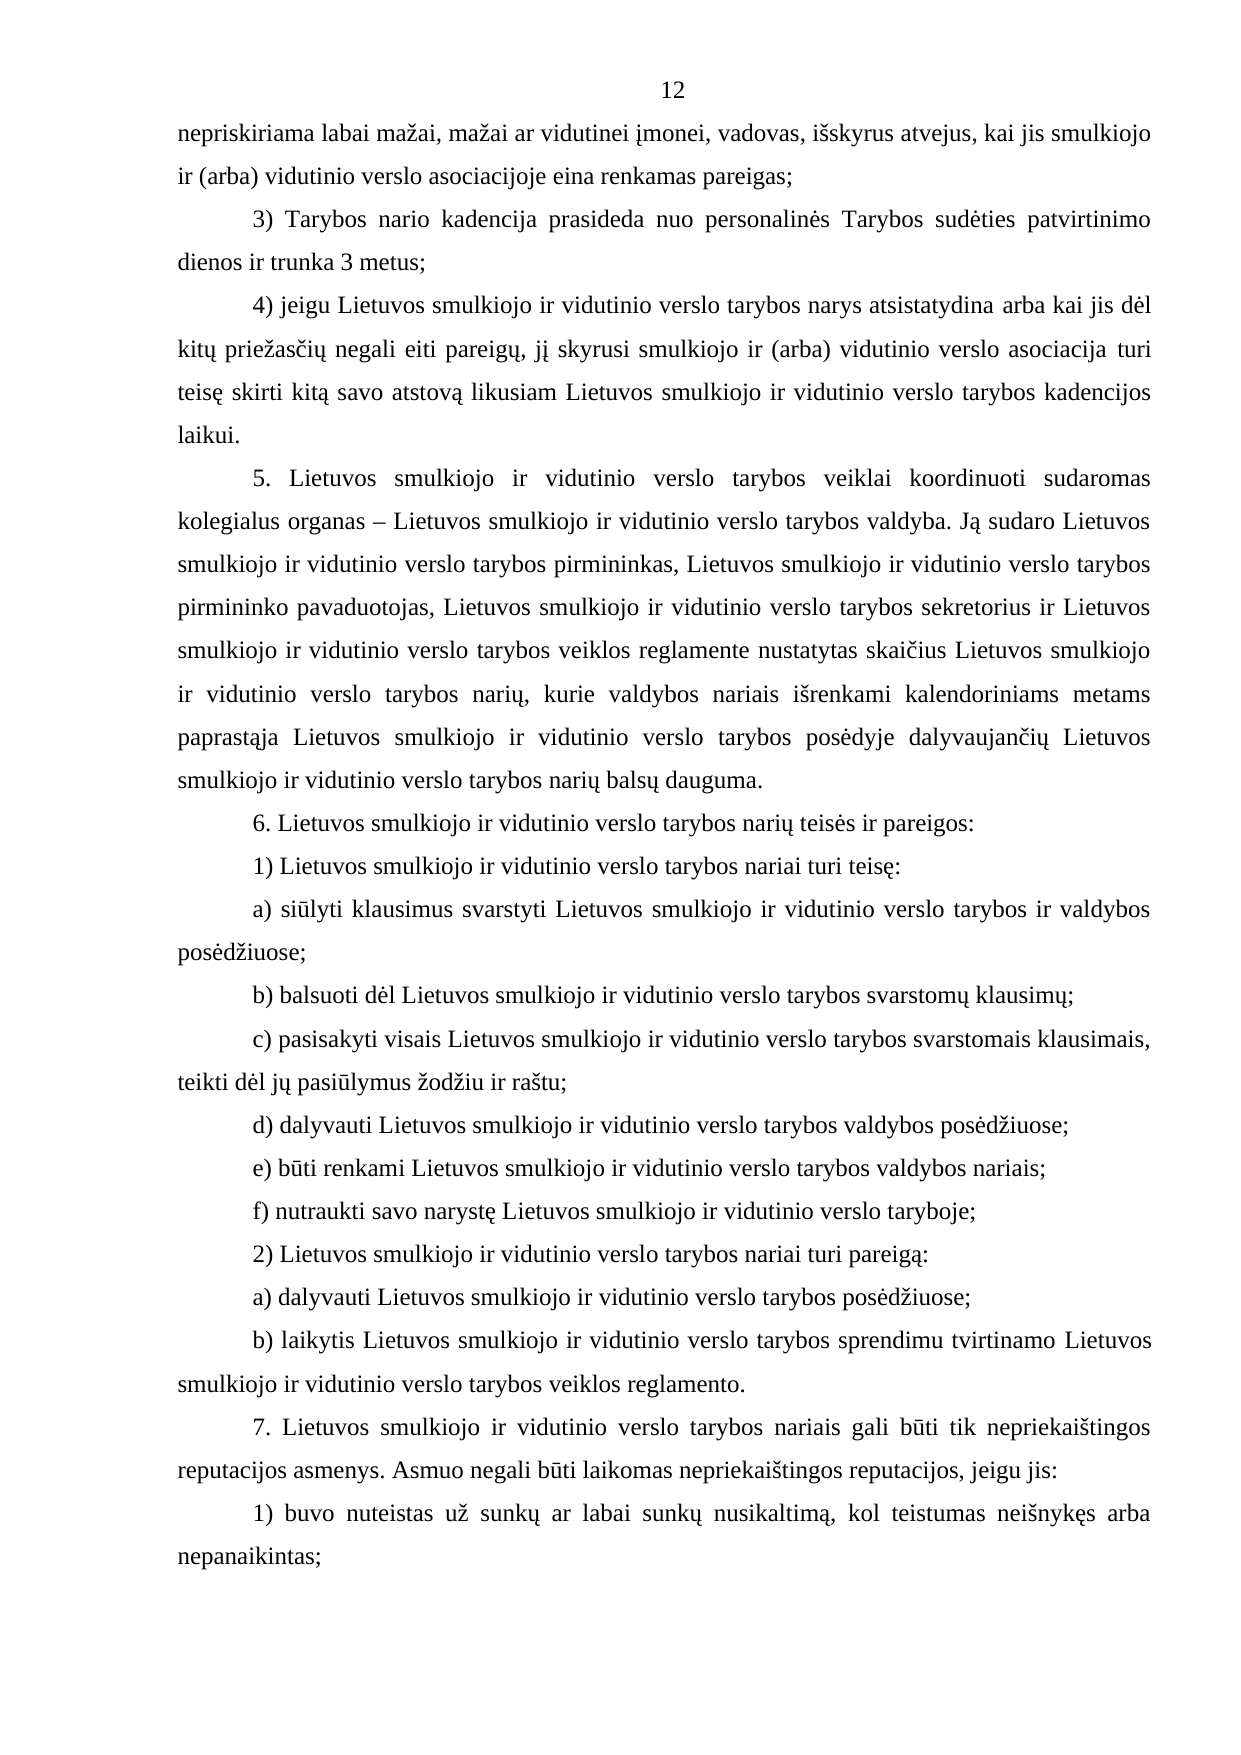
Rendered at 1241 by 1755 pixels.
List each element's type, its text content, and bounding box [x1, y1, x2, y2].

text b) balsuoti dėl Lietuvos smulkiojo ir vidutinio verslo tarybos svarstomų klausimų; [177, 981, 1152, 1009]
text 1) Lietuvos smulkiojo ir vidutinio verslo tarybos nariai turi teisę: [177, 851, 1152, 880]
text a) dalyvauti Lietuvos smulkiojo ir vidutinio verslo tarybos posėdžiuose; [177, 1282, 1152, 1311]
text f) nutraukti savo narystę Lietuvos smulkiojo ir vidutinio verslo taryboje; [177, 1196, 1152, 1225]
text 5. Lietuvos smulkiojo ir vidutinio verslo tarybos veiklai koordinuoti sudaromas kolegialus organas – Lietuvos smulkiojo ir vidutinio verslo tarybos valdyba. Ją sudaro Lietuvos smulkiojo ir vidutinio verslo tarybos pirmininkas, Lietuvos smulkiojo ir vidutinio verslo tarybos pirmininko pavaduotojas, Lietuvos smulkiojo ir vidutinio verslo tarybos sekretorius ir Lietuvos smulkiojo ir vidutinio verslo tarybos veiklos reglamente nustatytas skaičius Lietuvos smulkiojo ir vidutinio verslo tarybos narių, kurie valdybos nariais išrenkami kalendoriniams metams paprastąja Lietuvos smulkiojo ir vidutinio verslo tarybos posėdyje dalyvaujančių Lietuvos smulkiojo ir vidutinio verslo tarybos narių balsų dauguma. [177, 463, 1152, 794]
text c) pasisakyti visais Lietuvos smulkiojo ir vidutinio verslo tarybos svarstomais klausimais, teikti dėl jų pasiūlymus žodžiu ir raštu; [177, 1024, 1152, 1096]
text 2) Lietuvos smulkiojo ir vidutinio verslo tarybos nariai turi pareigą: [177, 1239, 1152, 1268]
text b) laikytis Lietuvos smulkiojo ir vidutinio verslo tarybos sprendimu tvirtinamo Lietuvos smulkiojo ir vidutinio verslo tarybos veiklos reglamento. [177, 1326, 1152, 1397]
text 4) jeigu Lietuvos smulkiojo ir vidutinio verslo tarybos narys atsistatydina arba kai jis dėl kitų priežasčių negali eiti pareigų, jį skyrusi smulkiojo ir (arba) vidutinio verslo asociacija turi teisę skirti kitą savo atstovą likusiam Lietuvos smulkiojo ir vidutinio verslo tarybos kadencijos laikui. [177, 291, 1152, 449]
text a) siūlyti klausimus svarstyti Lietuvos smulkiojo ir vidutinio verslo tarybos ir valdybos posėdžiuose; [177, 894, 1152, 966]
text e) būti renkami Lietuvos smulkiojo ir vidutinio verslo tarybos valdybos nariais; [177, 1153, 1152, 1182]
text 7. Lietuvos smulkiojo ir vidutinio verslo tarybos nariais gali būti tik nepriekaištingos reputacijos asmenys. Asmuo negali būti laikomas nepriekaištingos reputacijos, jeigu jis: [177, 1412, 1152, 1484]
text nepriskiriama labai mažai, mažai ar vidutinei įmonei, vadovas, išskyrus atvejus, kai jis smulkiojo ir (arba) vidutinio verslo asociacijoje eina renkamas pareigas; [177, 118, 1152, 190]
text 3) Tarybos nario kadencija prasideda nuo personalinės Tarybos sudėties patvirtinimo dienos ir trunka 3 metus; [177, 204, 1152, 276]
text 6. Lietuvos smulkiojo ir vidutinio verslo tarybos narių teisės ir pareigos: [177, 808, 1152, 837]
text 1) buvo nuteistas už sunkų ar labai sunkų nusikaltimą, kol teistumas neišnykęs arba nepanaikintas; [177, 1498, 1152, 1570]
text d) dalyvauti Lietuvos smulkiojo ir vidutinio verslo tarybos valdybos posėdžiuose; [177, 1110, 1152, 1139]
